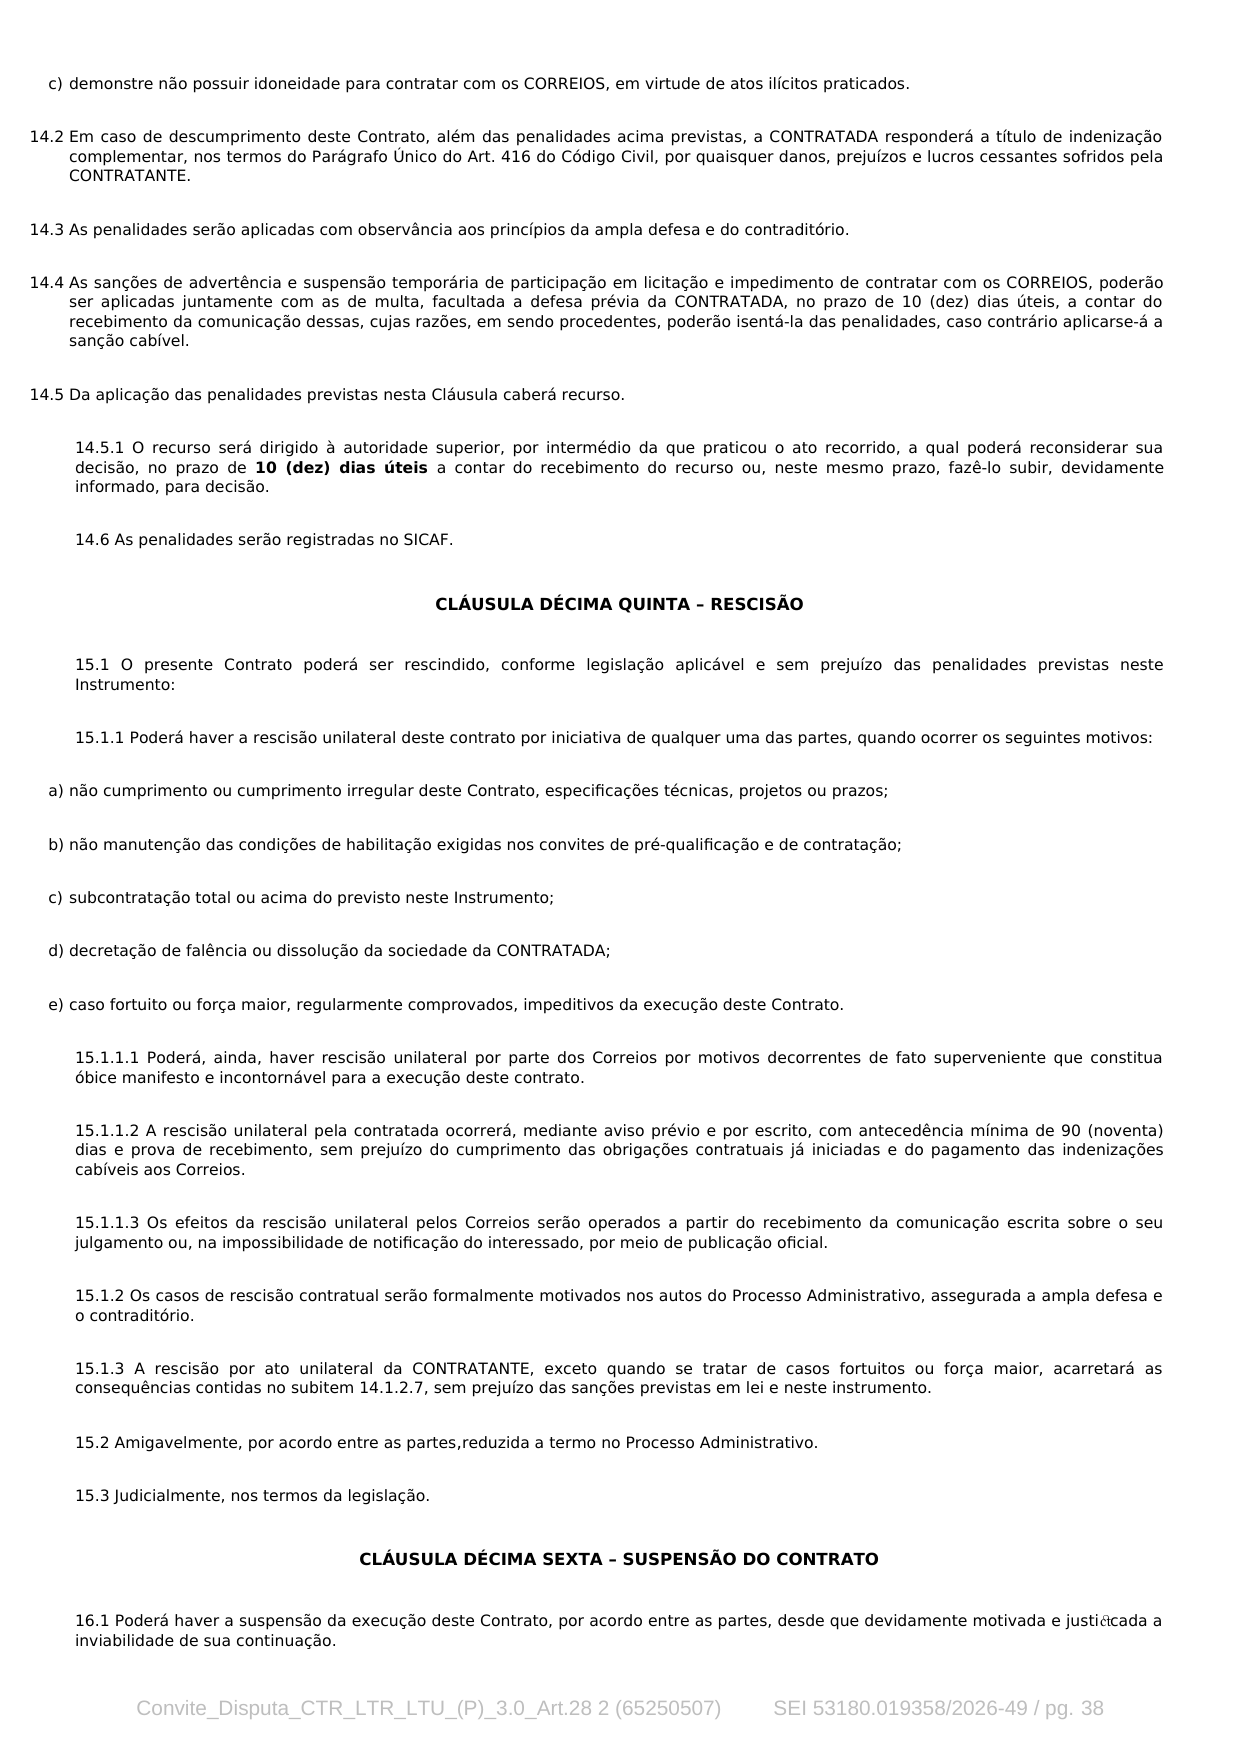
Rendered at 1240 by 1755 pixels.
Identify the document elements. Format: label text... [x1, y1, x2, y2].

text 15.1.1.3 Os efeitos da rescisão unilateral pelos Correios serão operados a partir do recebimento da comunicação escrita sobre o seu julgamento ou, na impossibilidade de notificação do interessado, por meio de publicação oficial. [75, 1214, 1165, 1252]
text 14.6 As penalidades serão registradas no SICAF. [75, 531, 1165, 549]
subtitle CLÁUSULA DÉCIMA SEXTA – SUSPENSÃO DO CONTRATO [69, 1550, 1169, 1570]
text 15.1 O presente Contrato poderá ser rescindido, conforme legislação aplicável e sem prejuízo das penalidades previstas neste Instrumento: [75, 656, 1165, 694]
list não cumprimento ou cumprimento irregular deste Contrato, especificações técnicas, projetos ou prazos; [48, 782, 1165, 801]
text 15.1.3 A rescisão por ato unilateral da CONTRATANTE, exceto quando se tratar de casos fortuitos ou força maior, acarretará as consequências contidas no subitem 14.1.2.7, sem prejuízo das sanções previstas em lei e neste instrumento. [75, 1360, 1165, 1397]
text 14.5.1 O recurso será dirigido à autoridade superior, por intermédio da que praticou o ato recorrido, a qual poderá reconsiderar sua decisão, no prazo de 10 (dez) dias úteis a contar do recebimento do recurso ou, neste mesmo prazo, fazê-lo subir, devidamente informado, para decisão. [75, 439, 1165, 496]
text 15.1.1 Poderá haver a rescisão unilateral deste contrato por iniciativa de qualquer uma das partes, quando ocorrer os seguintes motivos: [75, 729, 1165, 747]
list não manutenção das condições de habilitação exigidas nos convites de pré-qualificação e de contratação; [48, 836, 1165, 854]
text 16.1 Poderá haver a suspensão da execução deste Contrato, por acordo entre as partes, desde que devidamente motivada e justicada a inviabilidade de sua continuação. [75, 1612, 1165, 1650]
text 15.3 Judicialmente, nos termos da legislação. [75, 1487, 1165, 1505]
list As penalidades serão aplicadas com observância aos princípios da ampla defesa e do contraditório. [29, 221, 1165, 239]
text 15.2 Amigavelmente, por acordo entre as partes,reduzida a termo no Processo Administrativo. [75, 1433, 1165, 1452]
list demonstre não possuir idoneidade para contratar com os CORREIOS, em virtude de atos ilícitos praticados. [48, 75, 1165, 93]
list subcontratação total ou acima do previsto neste Instrumento; [48, 889, 1165, 907]
text 15.1.1.1 Poderá, ainda, haver rescisão unilateral por parte dos Correios por motivos decorrentes de fato superveniente que constitua óbice manifesto e incontornável para a execução deste contrato. [75, 1049, 1165, 1087]
list caso fortuito ou força maior, regularmente comprovados, impeditivos da execução deste Contrato. [48, 996, 1165, 1014]
text 15.1.2 Os casos de rescisão contratual serão formalmente motivados nos autos do Processo Administrativo, assegurada a ampla defesa e o contraditório. [75, 1287, 1165, 1325]
subtitle CLÁUSULA DÉCIMA QUINTA – RESCISÃO [69, 594, 1170, 614]
list decretação de falência ou dissolução da sociedade da CONTRATADA; [48, 942, 1165, 961]
list As sanções de advertência e suspensão temporária de participação em licitação e impedimento de contratar com os CORREIOS, poderão ser aplicadas juntamente com as de multa, facultada a defesa prévia da CONTRATADA, no prazo de 10 (dez) dias úteis, a contar do recebimento da comunicação dessas, cujas razões, em sendo procedentes, poderão isentá-la das penalidades, caso contrário aplicarse-á a sanção cabível. [29, 274, 1165, 351]
list Da aplicação das penalidades previstas nesta Cláusula caberá recurso. [29, 386, 1165, 404]
list Em caso de descumprimento deste Contrato, além das penalidades acima previstas, a CONTRATADA responderá a título de indenização complementar, nos termos do Parágrafo Único do Art. 416 do Código Civil, por quaisquer danos, prejuízos e lucros cessantes sofridos pela CONTRATANTE. [29, 128, 1165, 186]
text 15.1.1.2 A rescisão unilateral pela contratada ocorrerá, mediante aviso prévio e por escrito, com antecedência mínima de 90 (noventa) dias e prova de recebimento, sem prejuízo do cumprimento das obrigações contratuais já iniciadas e do pagamento das indenizações cabíveis aos Correios. [75, 1122, 1165, 1179]
